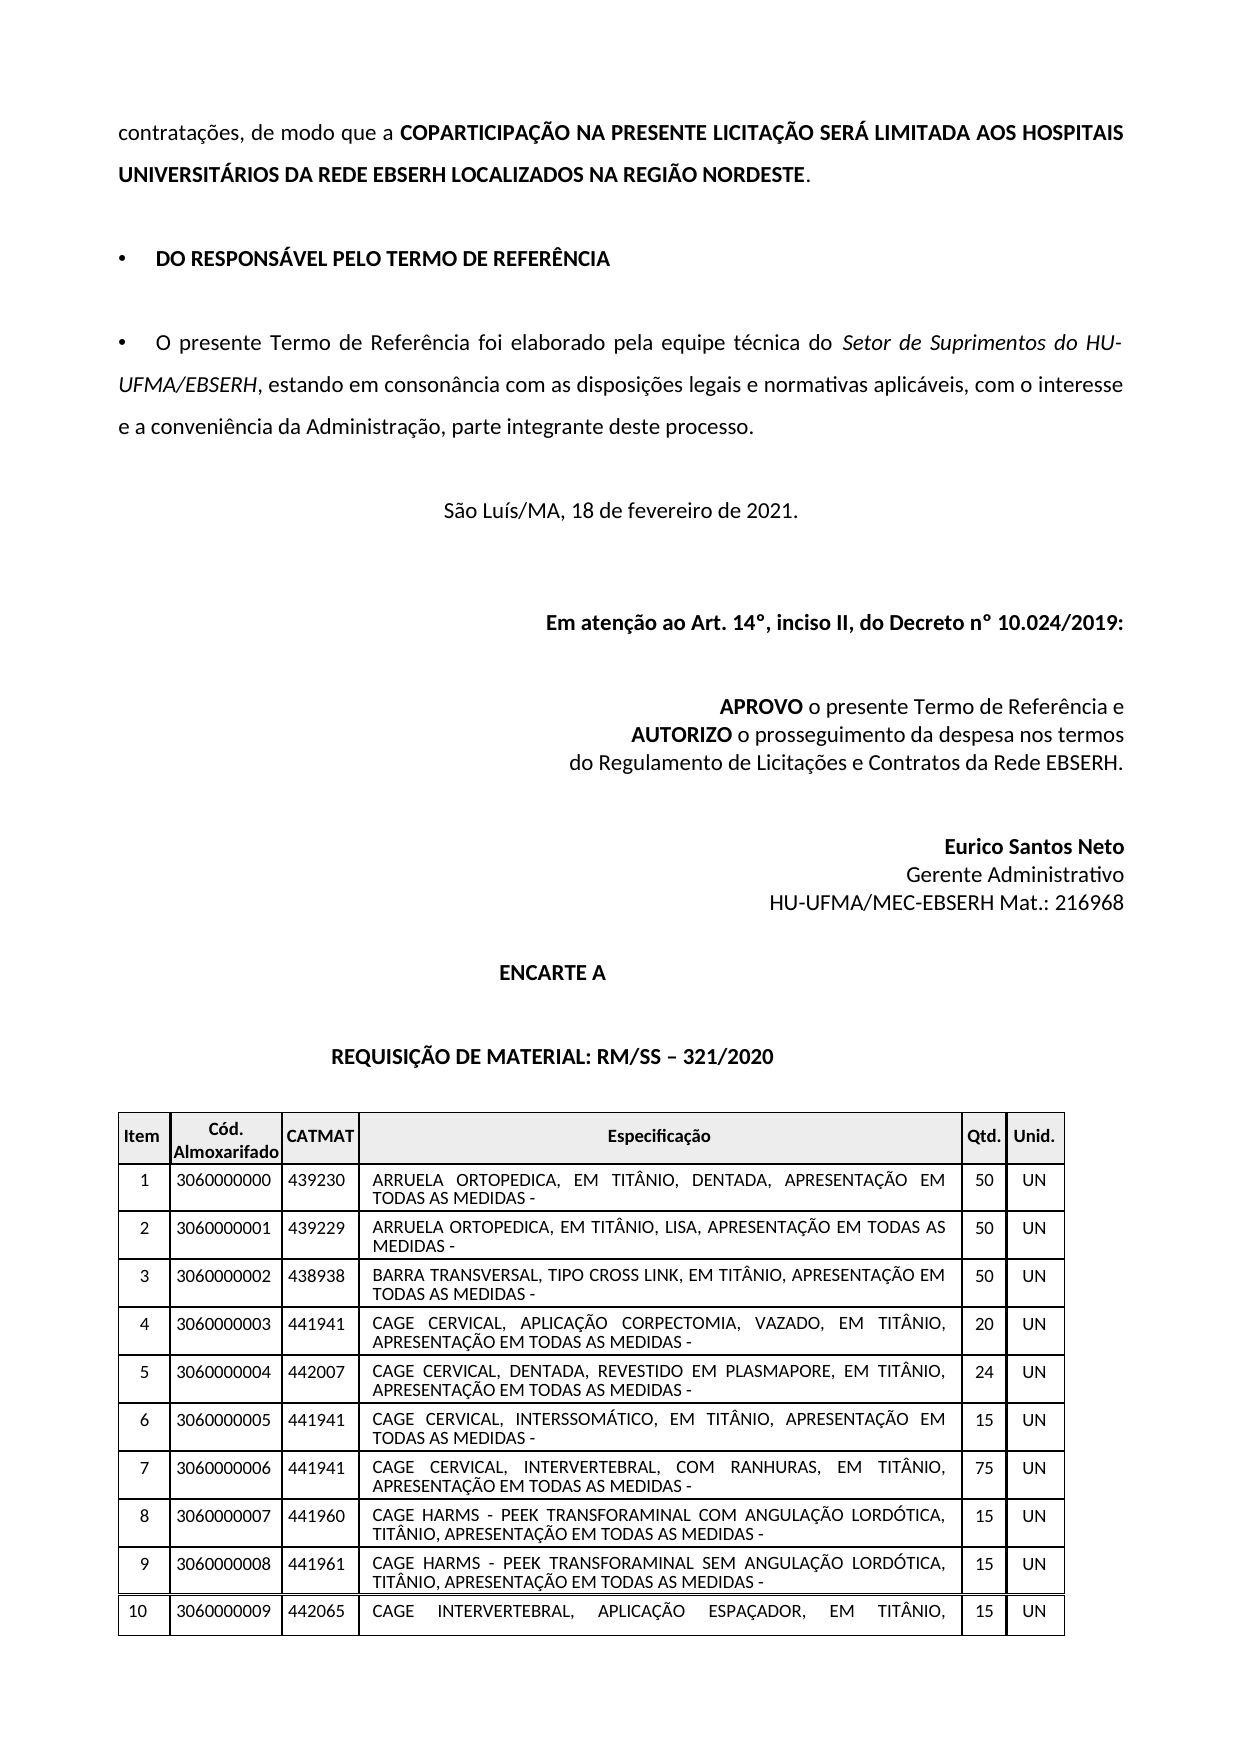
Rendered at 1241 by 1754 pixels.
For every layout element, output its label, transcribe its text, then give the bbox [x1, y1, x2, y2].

table_cell UN [1008, 1260, 1064, 1306]
table_cell 3060000002 [171, 1260, 281, 1306]
table_cell 441960 [283, 1500, 358, 1546]
table_cell 75 [963, 1452, 1005, 1498]
table_cell 439230 [283, 1165, 358, 1210]
table_cell 3 [119, 1260, 169, 1306]
table_cell CAGE HARMS - PEEK TRANSFORAMINAL COM ANGULAÇÃO LORDÓTICA, TITÂNIO, APRESENTAÇÃO EM TODAS AS MEDIDAS - [360, 1500, 961, 1546]
table_cell 50 [963, 1165, 1005, 1210]
table_cell 15 [963, 1548, 1005, 1593]
table_cell 15 [963, 1500, 1005, 1546]
table_cell CAGE INTERVERTEBRAL, APLICAÇÃO ESPAÇADOR, EM TITÂNIO, [360, 1596, 961, 1635]
table_cell 6 [119, 1404, 169, 1450]
table_cell UN [1008, 1165, 1064, 1210]
text REQUISIÇÃO DE MATERIAL: RM/SS – 321/2020 [118, 1042, 987, 1070]
table_cell 10 [119, 1596, 169, 1635]
table_cell CAGE CERVICAL, INTERSSOMÁTICO, EM TITÂNIO, APRESENTAÇÃO EM TODAS AS MEDIDAS - [360, 1404, 961, 1450]
table_cell UN [1008, 1548, 1064, 1593]
table_cell BARRA TRANSVERSAL, TIPO CROSS LINK, EM TITÂNIO, APRESENTAÇÃO EM TODAS AS MEDIDAS - [360, 1260, 961, 1306]
table_cell 5 [119, 1356, 169, 1402]
table_cell 24 [963, 1356, 1005, 1402]
table_cell CAGE HARMS - PEEK TRANSFORAMINAL SEM ANGULAÇÃO LORDÓTICA, TITÂNIO, APRESENTAÇÃO EM TODAS AS MEDIDAS - [360, 1548, 961, 1593]
text AUTORIZO o prosseguimento da despesa nos termos [118, 720, 1124, 748]
table_cell 3060000008 [171, 1548, 281, 1593]
table_cell 4 [119, 1308, 169, 1354]
table_cell 8 [119, 1500, 169, 1546]
table_cell 442007 [283, 1356, 358, 1402]
list DO RESPONSÁVEL PELO TERMO DE REFERÊNCIA [81, 244, 1124, 272]
text do Regulamento de Licitações e Contratos da Rede EBSERH. [118, 748, 1124, 776]
table_cell CAGE CERVICAL, DENTADA, REVESTIDO EM PLASMAPORE, EM TITÂNIO, APRESENTAÇÃO EM TODAS AS MEDIDAS - [360, 1356, 961, 1402]
table_cell 15 [963, 1596, 1005, 1635]
table_header CATMAT [283, 1113, 358, 1163]
table_cell 441961 [283, 1548, 358, 1593]
table_cell 438938 [283, 1260, 358, 1306]
table_header Especificação [360, 1113, 961, 1163]
text APROVO o presente Termo de Referência e [118, 692, 1124, 720]
table_cell 441941 [283, 1452, 358, 1498]
table_header Unid. [1008, 1113, 1064, 1163]
text Gerente Administrativo [118, 860, 1124, 888]
table_cell UN [1008, 1212, 1064, 1258]
table_cell 7 [119, 1452, 169, 1498]
table_cell 3060000009 [171, 1596, 281, 1635]
table_cell 50 [963, 1212, 1005, 1258]
table_cell UN [1008, 1356, 1064, 1402]
list O presente Termo de Referência foi elaborado pela equipe técnica do Setor de Suprimentos do HU-UFMA/EBSERH, estando em consonância com as disposições legais e normativas aplicáveis, com o interesse e a conveniência da Administração, parte integrante deste processo. [81, 328, 1124, 440]
list contratações, de modo que a COPARTICIPAÇÃO NA PRESENTE LICITAÇÃO SERÁ LIMITADA AOS HOSPITAIS UNIVERSITÁRIOS DA REDE EBSERH LOCALIZADOS NA REGIÃO NORDESTE. [81, 118, 1124, 188]
text São Luís/MA, 18 de fevereiro de 2021. [118, 496, 1124, 524]
table_cell 9 [119, 1548, 169, 1593]
table_cell 3060000006 [171, 1452, 281, 1498]
table_cell 3060000004 [171, 1356, 281, 1402]
table_cell 20 [963, 1308, 1005, 1354]
table_cell ARRUELA ORTOPEDICA, EM TITÂNIO, LISA, APRESENTAÇÃO EM TODAS AS MEDIDAS - [360, 1212, 961, 1258]
table_cell 439229 [283, 1212, 358, 1258]
table_cell UN [1008, 1596, 1064, 1635]
text Eurico Santos Neto [118, 832, 1124, 860]
table_cell 1 [119, 1165, 169, 1210]
table_cell UN [1008, 1308, 1064, 1354]
table_cell 3060000000 [171, 1165, 281, 1210]
table_header Item [119, 1113, 169, 1163]
text Em atenção ao Art. 14º, inciso II, do Decreto nº 10.024/2019: [118, 608, 1124, 636]
table_cell 3060000005 [171, 1404, 281, 1450]
table_cell 441941 [283, 1404, 358, 1450]
table_cell 3060000007 [171, 1500, 281, 1546]
table_header Cód. Almoxarifado [172, 1113, 281, 1163]
table_cell 50 [963, 1260, 1005, 1306]
table_cell 2 [119, 1212, 169, 1258]
table_cell 15 [963, 1404, 1005, 1450]
table_cell ARRUELA ORTOPEDICA, EM TITÂNIO, DENTADA, APRESENTAÇÃO EM TODAS AS MEDIDAS - [360, 1165, 961, 1210]
table_cell CAGE CERVICAL, APLICAÇÃO CORPECTOMIA, VAZADO, EM TITÂNIO, APRESENTAÇÃO EM TODAS AS MEDIDAS - [360, 1308, 961, 1354]
table_cell 3060000001 [171, 1212, 281, 1258]
text HU-UFMA/MEC-EBSERH Mat.: 216968 [118, 888, 1124, 916]
table_cell 441941 [283, 1308, 358, 1354]
table_cell UN [1008, 1404, 1064, 1450]
table_cell 442065 [283, 1596, 358, 1635]
text ENCARTE A [118, 958, 987, 986]
table_cell UN [1008, 1452, 1064, 1498]
table_header Qtd. [963, 1113, 1005, 1163]
table_cell UN [1008, 1500, 1064, 1546]
table_cell CAGE CERVICAL, INTERVERTEBRAL, COM RANHURAS, EM TITÂNIO, APRESENTAÇÃO EM TODAS AS MEDIDAS - [360, 1452, 961, 1498]
table_cell 3060000003 [171, 1308, 281, 1354]
